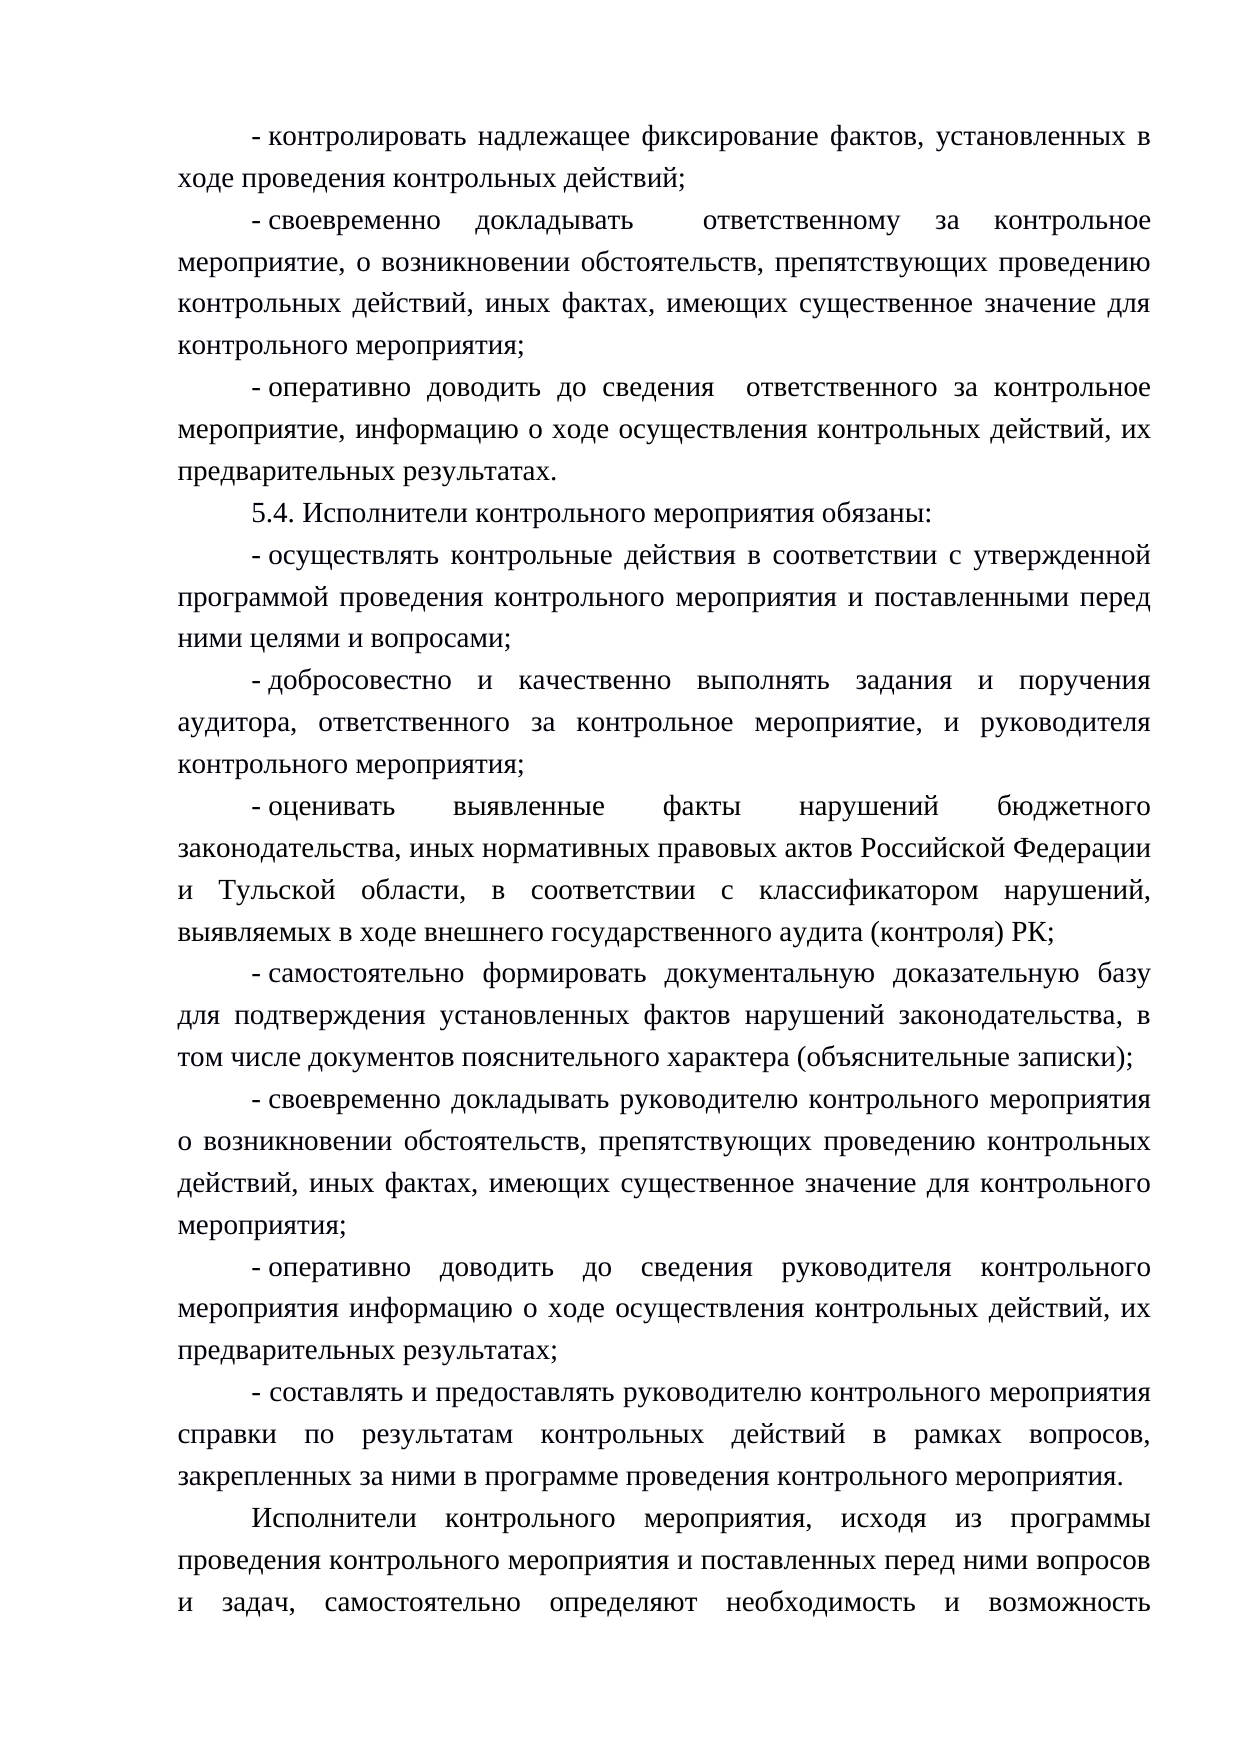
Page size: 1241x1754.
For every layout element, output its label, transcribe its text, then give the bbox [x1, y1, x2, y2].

text - оперативно доводить до сведения ответственного за контрольное мероприятие, информацию о ходе осуществления контрольных действий, их предварительных результатах. [177, 369, 1152, 487]
text - самостоятельно формировать документальную доказательную базу для подтверждения установленных фактов нарушений законодательства, в том числе документов пояснительного характера (объяснительные записки); [177, 956, 1152, 1073]
text - оперативно доводить до сведения руководителя контрольного мероприятия информацию о ходе осуществления контрольных действий, их предварительных результатах; [177, 1249, 1152, 1366]
text - составлять и предоставлять руководителю контрольного мероприятия справки по результатам контрольных действий в рамках вопросов, закрепленных за ними в программе проведения контрольного мероприятия. [177, 1374, 1152, 1492]
text 5.4. Исполнители контрольного мероприятия обязаны: [177, 495, 1152, 528]
text Исполнители контрольного мероприятия, исходя из программы проведения контрольного мероприятия и поставленных перед ними вопросов и задач, самостоятельно определяют необходимость и возможность [177, 1500, 1152, 1617]
text - осуществлять контрольные действия в соответствии с утвержденной программой проведения контрольного мероприятия и поставленными перед ними целями и вопросами; [177, 537, 1152, 654]
text - добросовестно и качественно выполнять задания и поручения аудитора, ответственного за контрольное мероприятие, и руководителя контрольного мероприятия; [177, 662, 1152, 780]
text - оценивать выявленные факты нарушений бюджетного законодательства, иных нормативных правовых актов Российской Федерации и Тульской области, в соответствии с классификатором нарушений, выявляемых в ходе внешнего государственного аудита (контроля) РК; [177, 788, 1152, 947]
text - своевременно докладывать руководителю контрольного мероприятия о возникновении обстоятельств, препятствующих проведению контрольных действий, иных фактах, имеющих существенное значение для контрольного мероприятия; [177, 1081, 1152, 1240]
text - контролировать надлежащее фиксирование фактов, установленных в ходе проведения контрольных действий; [177, 118, 1152, 193]
text - своевременно докладывать ответственному за контрольное мероприятие, о возникновении обстоятельств, препятствующих проведению контрольных действий, иных фактах, имеющих существенное значение для контрольного мероприятия; [177, 202, 1152, 361]
